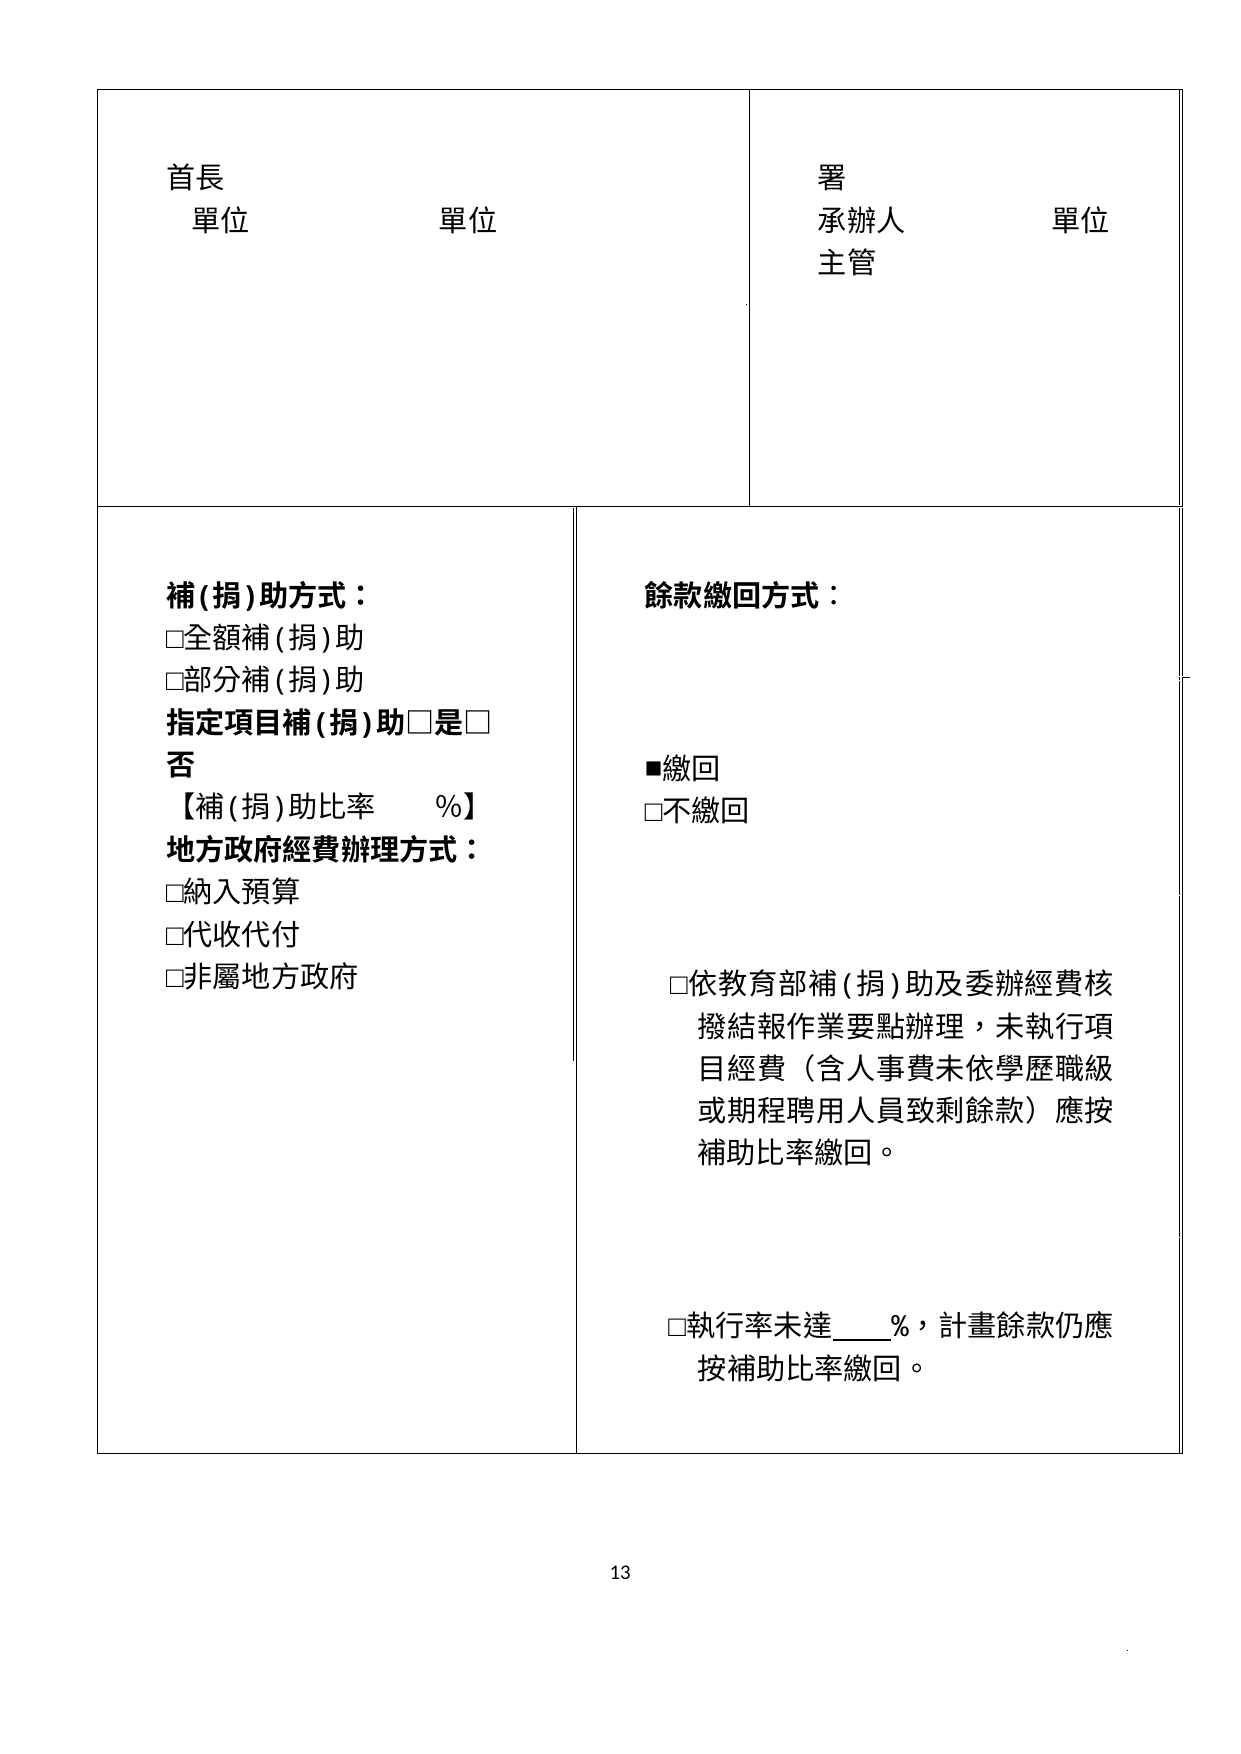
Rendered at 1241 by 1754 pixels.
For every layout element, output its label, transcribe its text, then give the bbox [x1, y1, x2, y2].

table_cell 署 承辦人 單位主管 [754, 91, 1178, 505]
table_cell 首長 單位 單位 [98, 90, 749, 506]
table_cell [577, 680, 605, 1453]
table_cell 補(捐)助方式： □全額補(捐)助 □部分補(捐)助 指定項目補(捐)助□是□否 【補(捐)助比率 ％】 地方政府經費辦理方式： □納入預算 □代收代付 □非屬地方政府 [98, 507, 576, 1453]
table_cell [1183, 89, 1190, 506]
table_cell ■繳回 □不繳回 [580, 681, 1178, 895]
table_cell [1183, 678, 1190, 1453]
table_cell 餘款繳回方式： [578, 508, 1178, 679]
table_cell □依教育部補(捐)助及委辦經費核撥結報作業要點辦理，未執行項目經費（含人事費未依學歷職級或期程聘用人員致剩餘款）應按補助比率繳回。 [606, 897, 1178, 1237]
table_cell □執行率未達 %，計畫餘款仍應按補助比率繳回。 [604, 1239, 1178, 1452]
table_cell [1183, 508, 1190, 676]
